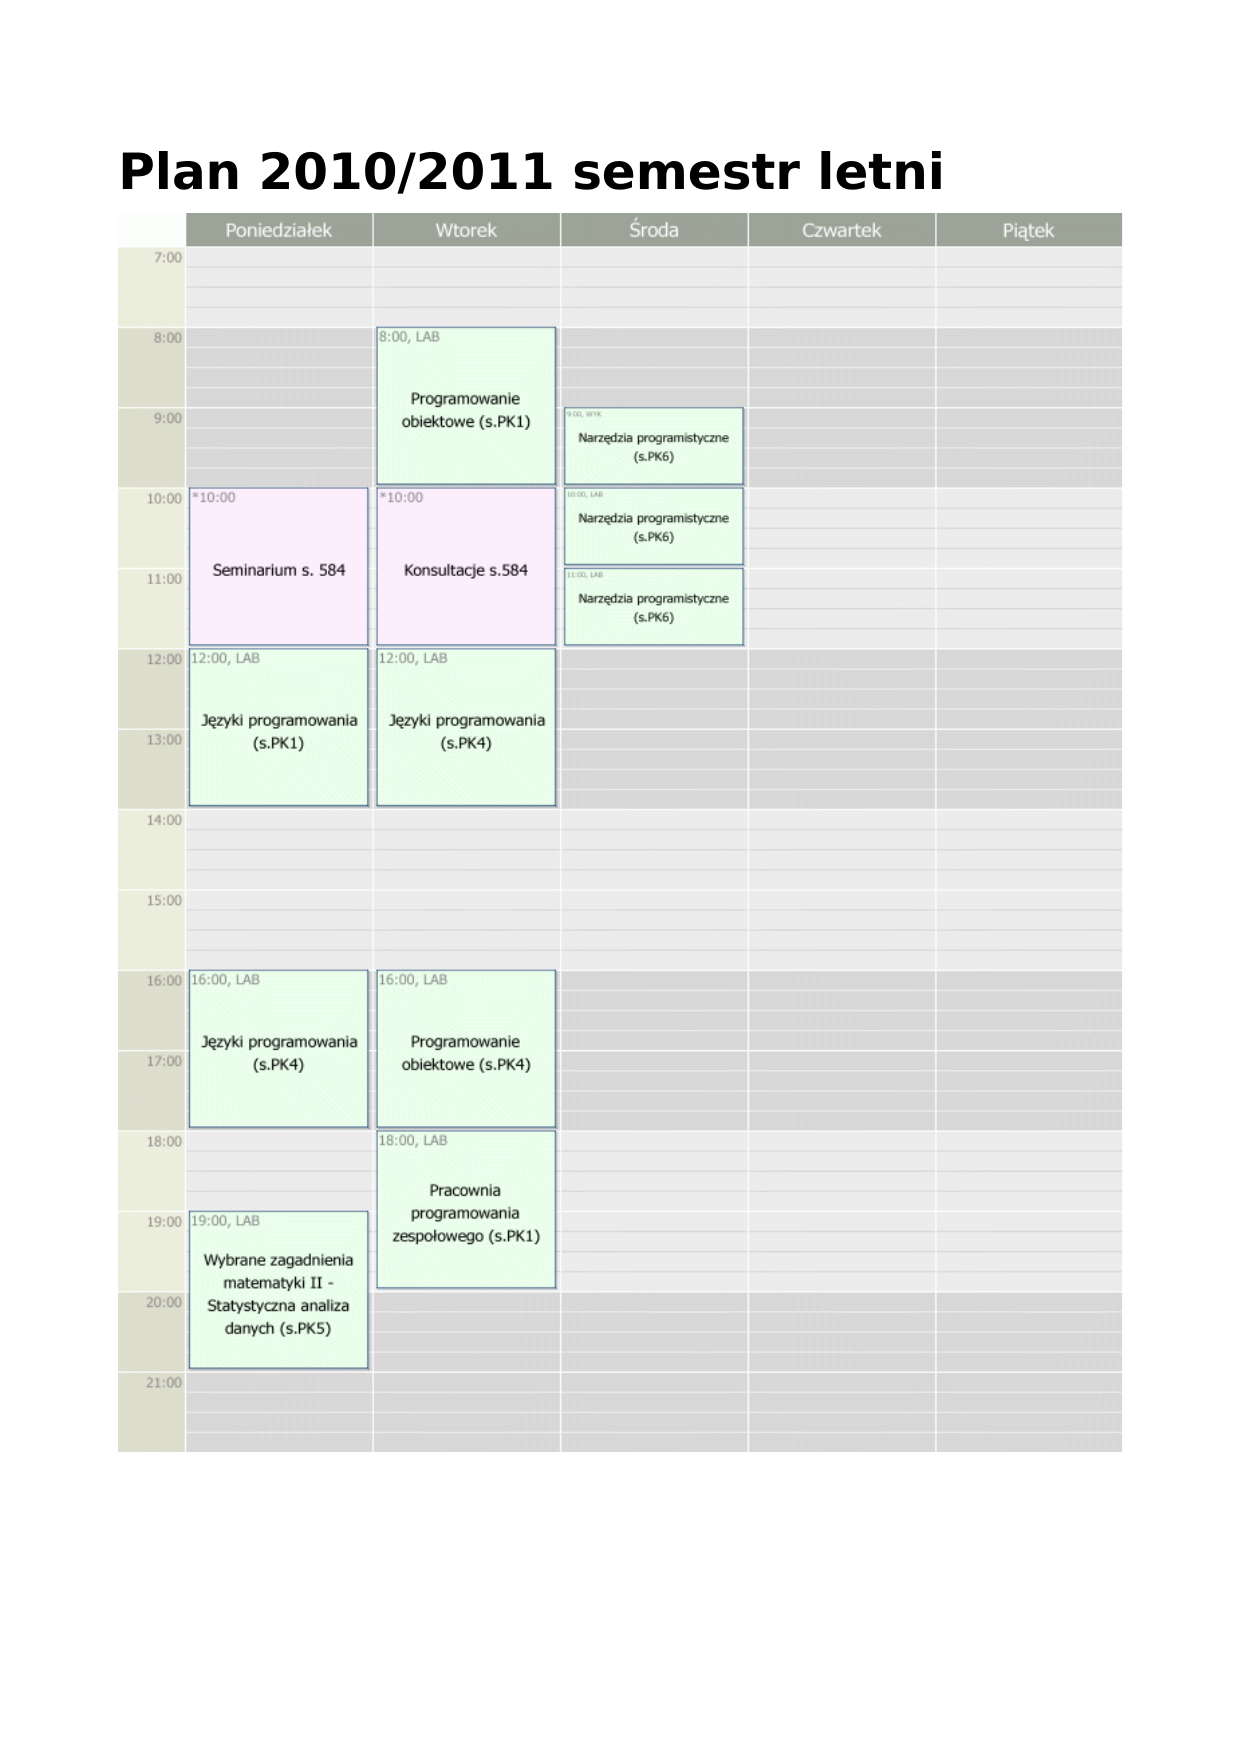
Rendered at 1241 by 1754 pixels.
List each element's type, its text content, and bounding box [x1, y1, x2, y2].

picture [118, 213, 1123, 1452]
subtitle Plan 2010/2011 semestr letni [118, 143, 1122, 201]
